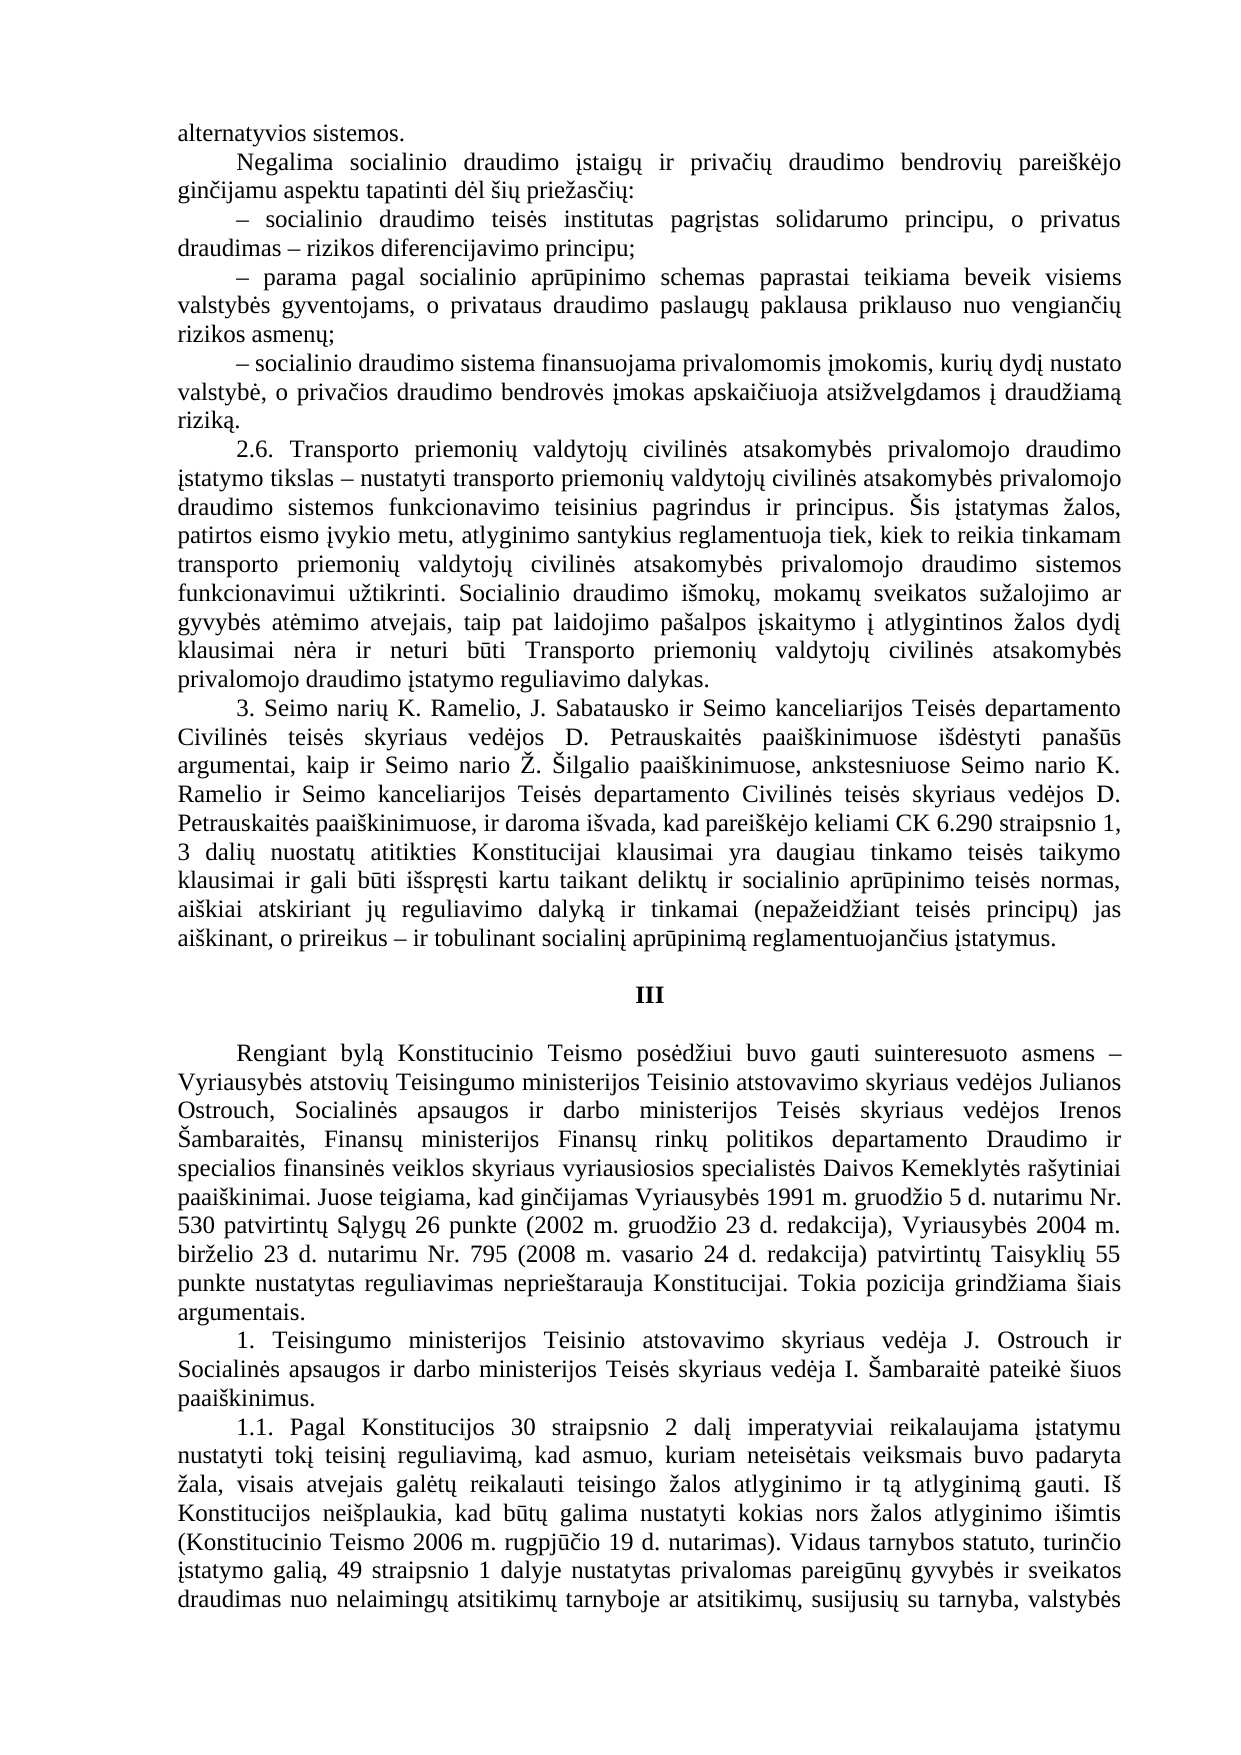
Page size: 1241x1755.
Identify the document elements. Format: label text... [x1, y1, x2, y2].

text 3. Seimo narių K. Ramelio, J. Sabatausko ir Seimo kanceliarijos Teisės departamento Civilinės teisės skyriaus vedėjos D. Petrauskaitės paaiškinimuose išdėstyti panašūs argumentai, kaip ir Seimo nario Ž. Šilgalio paaiškinimuose, ankstesniuose Seimo nario K. Ramelio ir Seimo kanceliarijos Teisės departamento Civilinės teisės skyriaus vedėjos D. Petrauskaitės paaiškinimuose, ir daroma išvada, kad pareiškėjo keliami CK 6.290 straipsnio 1, 3 dalių nuostatų atitikties Konstitucijai klausimai yra daugiau tinkamo teisės taikymo klausimai ir gali būti išspręsti kartu taikant deliktų ir socialinio aprūpinimo teisės normas, aiškiai atskiriant jų reguliavimo dalyką ir tinkamai (nepažeidžiant teisės principų) jas aiškinant, o prireikus – ir tobulinant socialinį aprūpinimą reglamentuojančius įstatymus. [177, 693, 1122, 952]
text III [177, 981, 1122, 1009]
text alternatyvios sistemos. [177, 118, 1122, 147]
text Rengiant bylą Konstitucinio Teismo posėdžiui buvo gauti suinteresuoto asmens – Vyriausybės atstovių Teisingumo ministerijos Teisinio atstovavimo skyriaus vedėjos Julianos Ostrouch, Socialinės apsaugos ir darbo ministerijos Teisės skyriaus vedėjos Irenos Šambaraitės, Finansų ministerijos Finansų rinkų politikos departamento Draudimo ir specialios finansinės veiklos skyriaus vyriausiosios specialistės Daivos Kemeklytės rašytiniai paaiškinimai. Juose teigiama, kad ginčijamas Vyriausybės 1991 m. gruodžio 5 d. nutarimu Nr. 530 patvirtintų Sąlygų 26 punkte (2002 m. gruodžio 23 d. redakcija), Vyriausybės 2004 m. birželio 23 d. nutarimu Nr. 795 (2008 m. vasario 24 d. redakcija) patvirtintų Taisyklių 55 punkte nustatytas reguliavimas neprieštarauja Konstitucijai. Tokia pozicija grindžiama šiais argumentais. [177, 1038, 1122, 1326]
text – socialinio draudimo sistema finansuojama privalomomis įmokomis, kurių dydį nustato valstybė, o privačios draudimo bendrovės įmokas apskaičiuoja atsižvelgdamos į draudžiamą riziką. [177, 348, 1122, 434]
text 2.6. Transporto priemonių valdytojų civilinės atsakomybės privalomojo draudimo įstatymo tikslas – nustatyti transporto priemonių valdytojų civilinės atsakomybės privalomojo draudimo sistemos funkcionavimo teisinius pagrindus ir principus. Šis įstatymas žalos, patirtos eismo įvykio metu, atlyginimo santykius reglamentuoja tiek, kiek to reikia tinkamam transporto priemonių valdytojų civilinės atsakomybės privalomojo draudimo sistemos funkcionavimui užtikrinti. Socialinio draudimo išmokų, mokamų sveikatos sužalojimo ar gyvybės atėmimo atvejais, taip pat laidojimo pašalpos įskaitymo į atlygintinos žalos dydį klausimai nėra ir neturi būti Transporto priemonių valdytojų civilinės atsakomybės privalomojo draudimo įstatymo reguliavimo dalykas. [177, 434, 1122, 693]
text – parama pagal socialinio aprūpinimo schemas paprastai teikiama beveik visiems valstybės gyventojams, o privataus draudimo paslaugų paklausa priklauso nuo vengiančių rizikos asmenų; [177, 262, 1122, 348]
text Negalima socialinio draudimo įstaigų ir privačių draudimo bendrovių pareiškėjo ginčijamu aspektu tapatinti dėl šių priežasčių: [177, 147, 1122, 204]
text 1.1. Pagal Konstitucijos 30 straipsnio 2 dalį imperatyviai reikalaujama įstatymu nustatyti tokį teisinį reguliavimą, kad asmuo, kuriam neteisėtais veiksmais buvo padaryta žala, visais atvejais galėtų reikalauti teisingo žalos atlyginimo ir tą atlyginimą gauti. Iš Konstitucijos neišplaukia, kad būtų galima nustatyti kokias nors žalos atlyginimo išimtis (Konstitucinio Teismo 2006 m. rugpjūčio 19 d. nutarimas). Vidaus tarnybos statuto, turinčio įstatymo galią, 49 straipsnio 1 dalyje nustatytas privalomas pareigūnų gyvybės ir sveikatos draudimas nuo nelaimingų atsitikimų tarnyboje ar atsitikimų, susijusių su tarnyba, valstybės [177, 1412, 1122, 1613]
text 1. Teisingumo ministerijos Teisinio atstovavimo skyriaus vedėja J. Ostrouch ir Socialinės apsaugos ir darbo ministerijos Teisės skyriaus vedėja I. Šambaraitė pateikė šiuos paaiškinimus. [177, 1326, 1122, 1412]
text – socialinio draudimo teisės institutas pagrįstas solidarumo principu, o privatus draudimas – rizikos diferencijavimo principu; [177, 204, 1122, 262]
